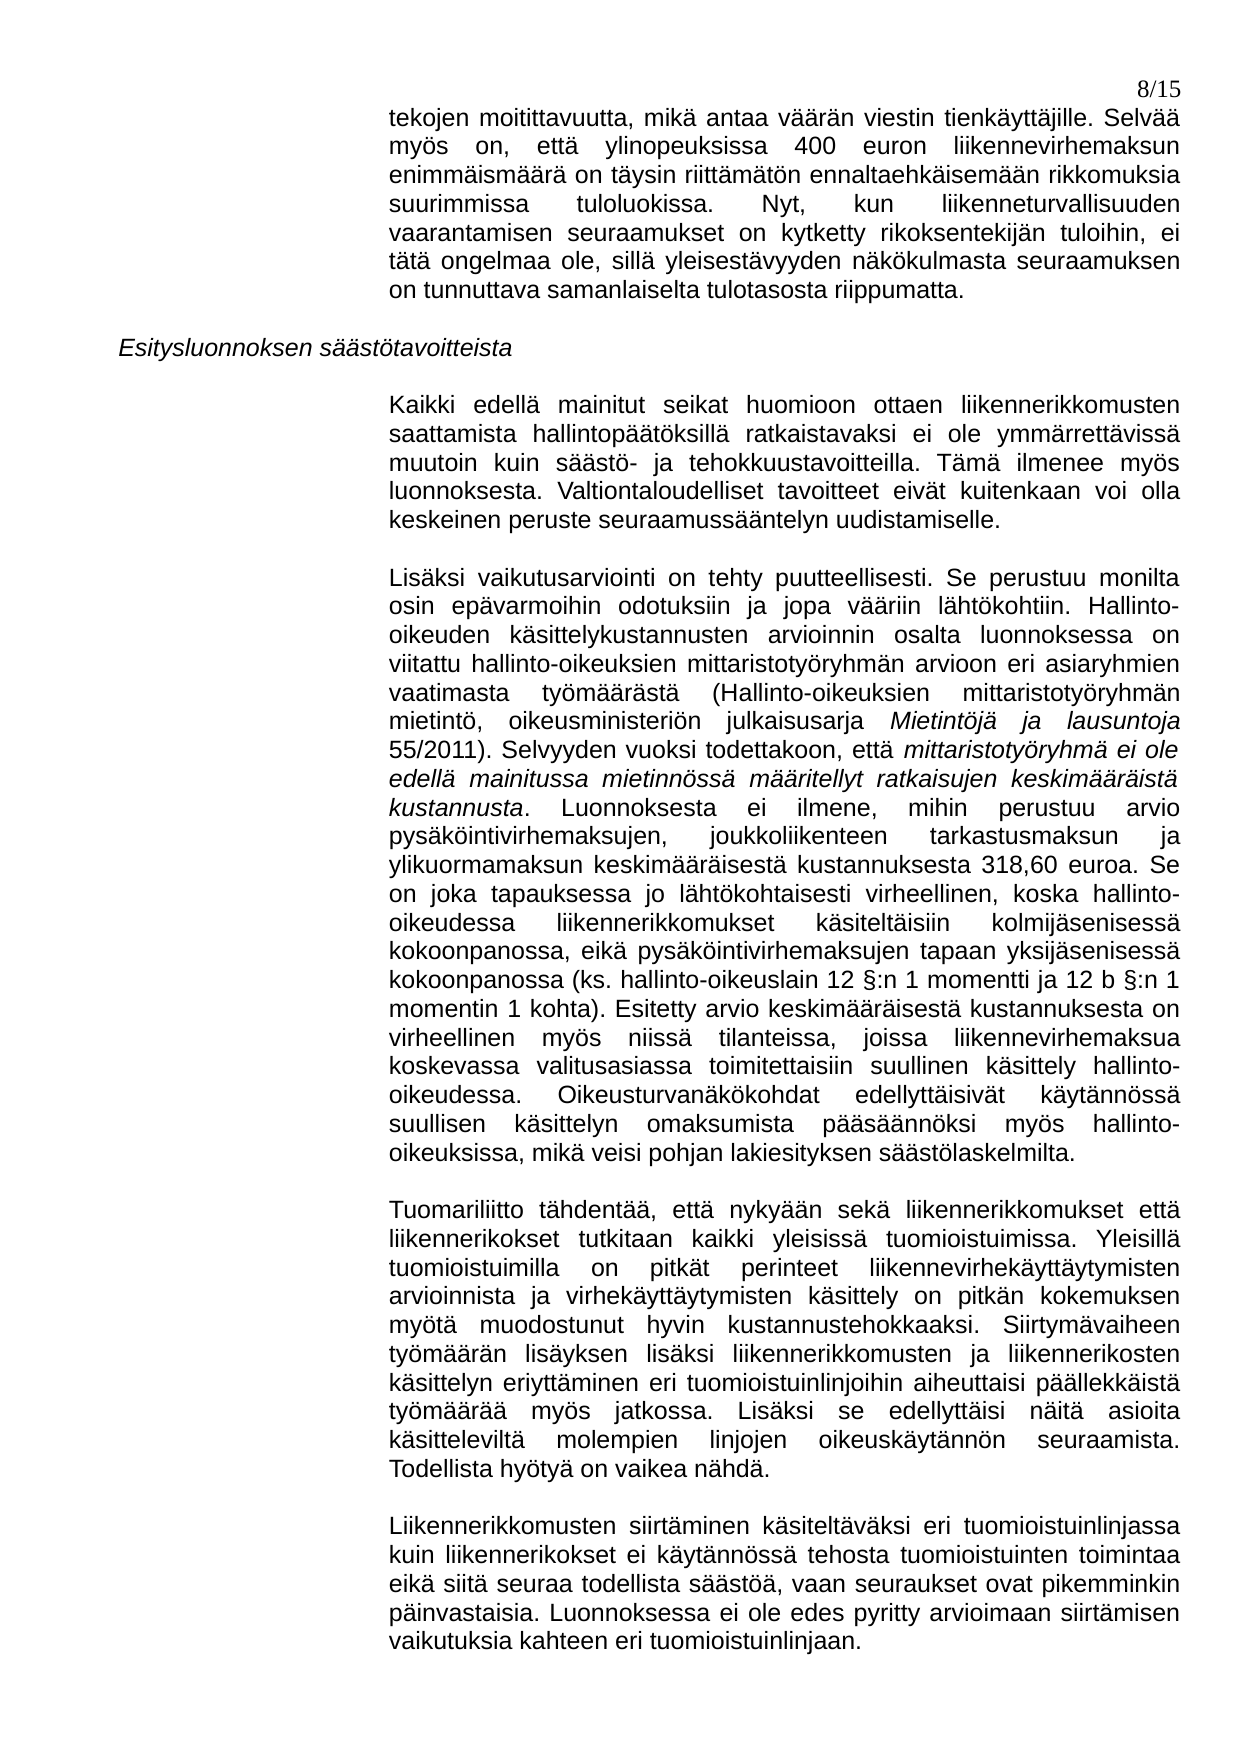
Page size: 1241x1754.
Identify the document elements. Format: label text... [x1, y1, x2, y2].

text Tuomariliitto tähdentää, että nykyään sekä liikennerikkomukset että liikennerikokset tutkitaan kaikki yleisissä tuomioistuimissa. Yleisillä tuomioistuimilla on pitkät perinteet liikennevirhekäyttäytymisten arvioinnista ja virhekäyttäytymisten käsittely on pitkän kokemuksen myötä muodostunut hyvin kustannustehokkaaksi. Siirtymävaiheen työmäärän lisäyksen lisäksi liikennerikkomusten ja liikennerikosten käsittelyn eriyttäminen eri tuomioistuinlinjoihin aiheuttaisi päällekkäistä työmäärää myös jatkossa. Lisäksi se edellyttäisi näitä asioita käsitteleviltä molempien linjojen oikeuskäytännön seuraamista. Todellista hyötyä on vaikea nähdä. [389, 1195, 1181, 1482]
text Esitysluonnoksen säästötavoitteista [118, 332, 1181, 361]
text tekojen moitittavuutta, mikä antaa väärän viestin tienkäyttäjille. Selvää myös on, että ylinopeuksissa 400 euron liikennevirhemaksun enimmäismäärä on täysin riittämätön ennaltaehkäisemään rikkomuksia suurimmissa tuloluokissa. Nyt, kun liikenneturvallisuuden vaarantamisen seuraamukset on kytketty rikoksentekijän tuloihin, ei tätä ongelmaa ole, sillä yleisestävyyden näkökulmasta seuraamuksen on tunnuttava samanlaiselta tulotasosta riippumatta. [389, 102, 1181, 304]
text Liikennerikkomusten siirtäminen käsiteltäväksi eri tuomioistuinlinjassa kuin liikennerikokset ei käytännössä tehosta tuomioistuinten toimintaa eikä siitä seuraa todellista säästöä, vaan seuraukset ovat pikemminkin päinvastaisia. Luonnoksessa ei ole edes pyritty arvioimaan siirtämisen vaikutuksia kahteen eri tuomioistuinlinjaan. [389, 1511, 1181, 1655]
text Kaikki edellä mainitut seikat huomioon ottaen liikennerikkomusten saattamista hallintopäätöksillä ratkaistavaksi ei ole ymmärrettävissä muutoin kuin säästö- ja tehokkuustavoitteilla. Tämä ilmenee myös luonnoksesta. Valtiontaloudelliset tavoitteet eivät kuitenkaan voi olla keskeinen peruste seuraamussääntelyn uudistamiselle. [389, 390, 1181, 534]
text Lisäksi vaikutusarviointi on tehty puutteellisesti. Se perustuu monilta osin epävarmoihin odotuksiin ja jopa vääriin lähtökohtiin. Hallinto-oikeuden käsittelykustannusten arvioinnin osalta luonnoksessa on viitattu hallinto-oikeuksien mittaristotyöryhmän arvioon eri asiaryhmien vaatimasta työmäärästä (Hallinto-oikeuksien mittaristotyöryhmän mietintö, oikeusministeriön julkaisusarja Mietintöjä ja lausuntoja 55/2011). Selvyyden vuoksi todettakoon, että mittaristotyöryhmä ei ole edellä mainitussa mietinnössä määritellyt ratkaisujen keskimääräistä kustannusta. Luonnoksesta ei ilmene, mihin perustuu arvio pysäköintivirhemaksujen, joukkoliikenteen tarkastusmaksun ja ylikuormamaksun keskimääräisestä kustannuksesta 318,60 euroa. Se on joka tapauksessa jo lähtökohtaisesti virheellinen, koska hallinto-oikeudessa liikennerikkomukset käsiteltäisiin kolmijäsenisessä kokoonpanossa, eikä pysäköintivirhemaksujen tapaan yksijäsenisessä kokoonpanossa (ks. hallinto-oikeuslain 12 §:n 1 momentti ja 12 b §:n 1 momentin 1 kohta). Esitetty arvio keskimääräisestä kustannuksesta on virheellinen myös niissä tilanteissa, joissa liikennevirhemaksua koskevassa valitusasiassa toimitettaisiin suullinen käsittely hallinto-oikeudessa. Oikeusturvanäkökohdat edellyttäisivät käytännössä suullisen käsittelyn omaksumista pääsäännöksi myös hallinto-oikeuksissa, mikä veisi pohjan lakiesityksen säästölaskelmilta. [389, 562, 1181, 1166]
